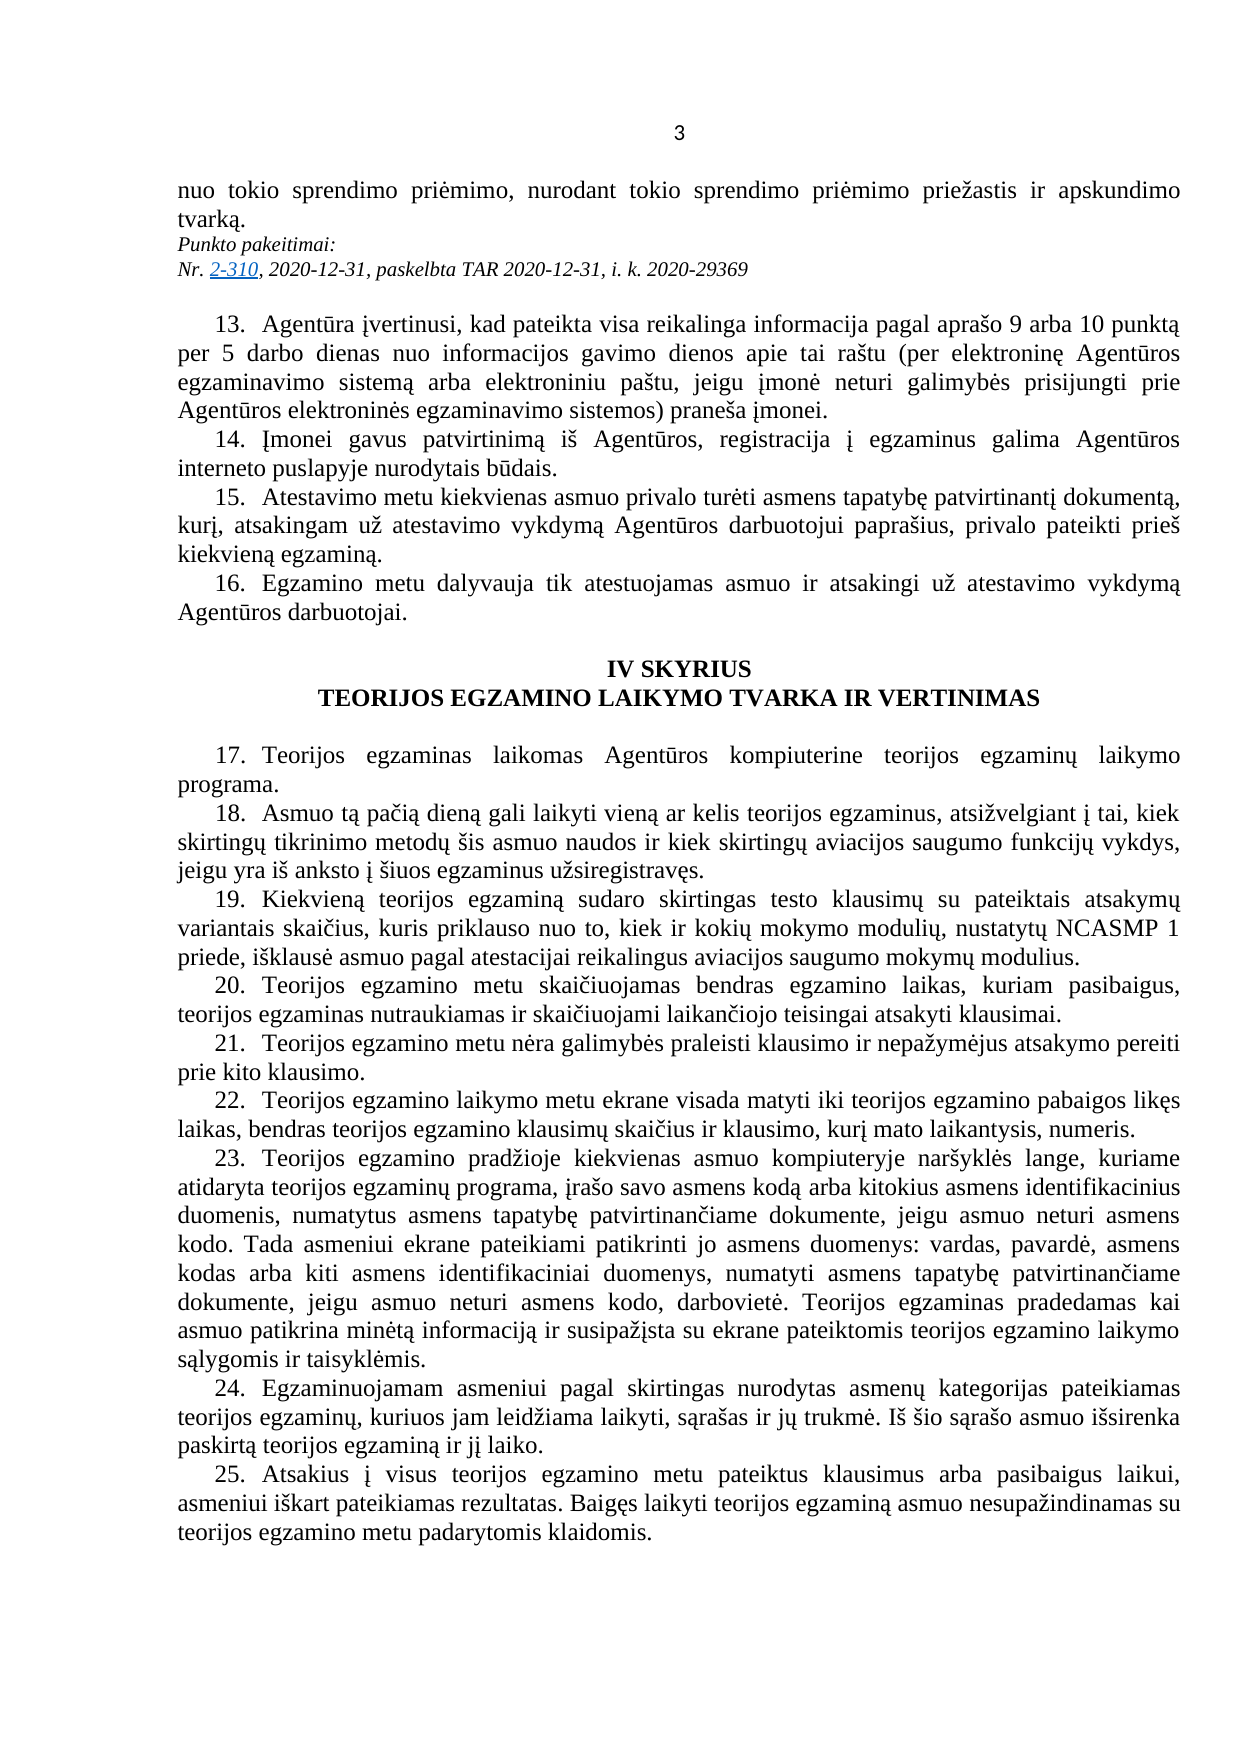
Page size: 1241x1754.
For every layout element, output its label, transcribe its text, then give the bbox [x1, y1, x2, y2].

text 23. Teorijos egzamino pradžioje kiekvienas asmuo kompiuteryje naršyklės lange, kuriame atidaryta teorijos egzaminų programa, įrašo savo asmens kodą arba kitokius asmens identifikacinius duomenis, numatytus asmens tapatybę patvirtinančiame dokumente, jeigu asmuo neturi asmens kodo. Tada asmeniui ekrane pateikiami patikrinti jo asmens duomenys: vardas, pavardė, asmens kodas arba kiti asmens identifikaciniai duomenys, numatyti asmens tapatybę patvirtinančiame dokumente, jeigu asmuo neturi asmens kodo, darbovietė. Teorijos egzaminas pradedamas kai asmuo patikrina minėtą informaciją ir susipažįsta su ekrane pateiktomis teorijos egzamino laikymo sąlygomis ir taisyklėmis. [177, 1143, 1181, 1373]
text 18. Asmuo tą pačią dieną gali laikyti vieną ar kelis teorijos egzaminus, atsižvelgiant į tai, kiek skirtingų tikrinimo metodų šis asmuo naudos ir kiek skirtingų aviacijos saugumo funkcijų vykdys, jeigu yra iš anksto į šiuos egzaminus užsiregistravęs. [177, 798, 1181, 884]
text 22. Teorijos egzamino laikymo metu ekrane visada matyti iki teorijos egzamino pabaigos likęs laikas, bendras teorijos egzamino klausimų skaičius ir klausimo, kurį mato laikantysis, numeris. [177, 1086, 1181, 1143]
text nuo tokio sprendimo priėmimo, nurodant tokio sprendimo priėmimo priežastis ir apskundimo tvarką. [177, 175, 1181, 232]
text Nr. 2-310, 2020-12-31, paskelbta TAR 2020-12-31, i. k. 2020-29369 [177, 256, 1181, 281]
text 14. Įmonei gavus patvirtinimą iš Agentūros, registracija į egzaminus galima Agentūros interneto puslapyje nurodytais būdais. [177, 424, 1181, 482]
text Punkto pakeitimai: [177, 232, 1181, 256]
text 16. Egzamino metu dalyvauja tik atestuojamas asmuo ir atsakingi už atestavimo vykdymą Agentūros darbuotojai. [177, 568, 1181, 626]
text 24. Egzaminuojamam asmeniui pagal skirtingas nurodytas asmenų kategorijas pateikiamas teorijos egzaminų, kuriuos jam leidžiama laikyti, sąrašas ir jų trukmė. Iš šio sąrašo asmuo išsirenka paskirtą teorijos egzaminą ir jį laiko. [177, 1373, 1181, 1459]
text IV SKYRIUS [177, 654, 1181, 683]
text TEORIJOS EGZAMINO LAIKYMO TVARKA IR VERTINIMAS [177, 683, 1181, 712]
text 15. Atestavimo metu kiekvienas asmuo privalo turėti asmens tapatybę patvirtinantį dokumentą, kurį, atsakingam už atestavimo vykdymą Agentūros darbuotojui paprašius, privalo pateikti prieš kiekvieną egzaminą. [177, 482, 1181, 568]
text 19. Kiekvieną teorijos egzaminą sudaro skirtingas testo klausimų su pateiktais atsakymų variantais skaičius, kuris priklauso nuo to, kiek ir kokių mokymo modulių, nustatytų NCASMP 1 priede, išklausė asmuo pagal atestacijai reikalingus aviacijos saugumo mokymų modulius. [177, 884, 1181, 971]
text 17. Teorijos egzaminas laikomas Agentūros kompiuterine teorijos egzaminų laikymo programa. [177, 741, 1181, 798]
text 13. Agentūra įvertinusi, kad pateikta visa reikalinga informacija pagal aprašo 9 arba 10 punktą per 5 darbo dienas nuo informacijos gavimo dienos apie tai raštu (per elektroninę Agentūros egzaminavimo sistemą arba elektroniniu paštu, jeigu įmonė neturi galimybės prisijungti prie Agentūros elektroninės egzaminavimo sistemos) praneša įmonei. [177, 309, 1181, 424]
text 21. Teorijos egzamino metu nėra galimybės praleisti klausimo ir nepažymėjus atsakymo pereiti prie kito klausimo. [177, 1028, 1181, 1086]
text 20. Teorijos egzamino metu skaičiuojamas bendras egzamino laikas, kuriam pasibaigus, teorijos egzaminas nutraukiamas ir skaičiuojami laikančiojo teisingai atsakyti klausimai. [177, 971, 1181, 1028]
text 25. Atsakius į visus teorijos egzamino metu pateiktus klausimus arba pasibaigus laikui, asmeniui iškart pateikiamas rezultatas. Baigęs laikyti teorijos egzaminą asmuo nesupažindinamas su teorijos egzamino metu padarytomis klaidomis. [177, 1459, 1181, 1546]
